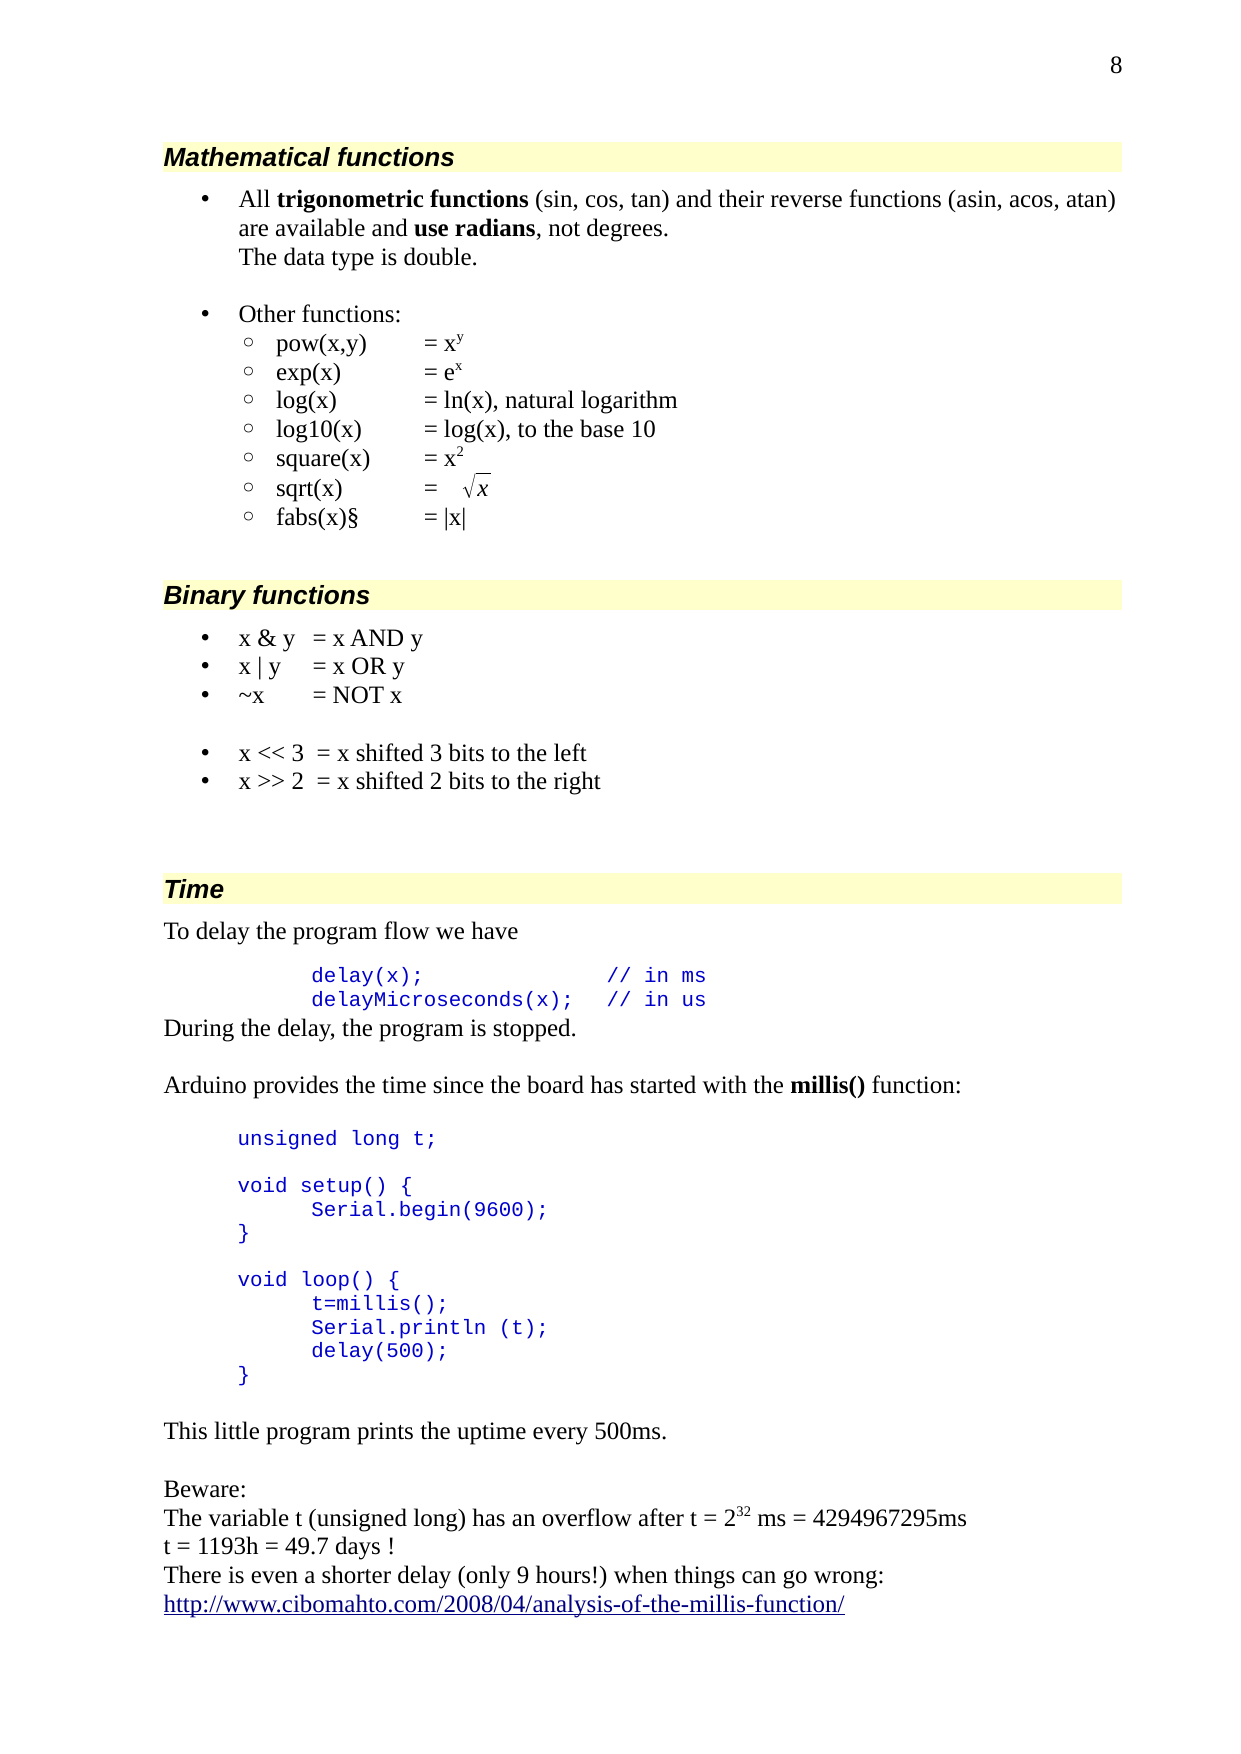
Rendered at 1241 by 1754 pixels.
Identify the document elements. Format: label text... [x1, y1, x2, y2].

list fabs(x)§ = |x| [238, 502, 1122, 530]
list log(x) = ln(x), natural logarithm [238, 386, 1122, 414]
list x & y = x AND y [201, 623, 1122, 651]
list x | y = x OR y [201, 651, 1122, 680]
list Serial.println (t); [311, 1317, 1122, 1340]
subtitle Time [163, 873, 1122, 904]
list All trigonometric functions (sin, cos, tan) and their reverse functions (asin, acos, atan) are available and use radians, not degrees. The data type is double. [201, 184, 1122, 299]
list delayMicroseconds(x); // in us [237, 989, 1122, 1013]
list unsigned long t; [237, 1128, 1122, 1151]
list exp(x) = ex [238, 357, 1122, 386]
text Beware: The variable t (unsigned long) has an overflow after t = 232 ms = 4294967295ms [163, 1474, 1122, 1531]
list delay(x); // in ms [237, 965, 1122, 989]
list t=millis(); [311, 1293, 1122, 1317]
list void loop() { [237, 1269, 1122, 1293]
subtitle Binary functions [163, 580, 1122, 610]
list ~x = NOT x [201, 680, 1122, 709]
list } [237, 1364, 1122, 1388]
list x >> 2 = x shifted 2 bits to the right [201, 766, 1122, 795]
text http://www.cibomahto.com/2008/04/analysis-of-the-millis-function/ [163, 1589, 1122, 1618]
list pow(x,y) = xy [238, 328, 1122, 357]
list x << 3 = x shifted 3 bits to the left [201, 738, 1122, 766]
list Serial.begin(9600); [237, 1198, 1122, 1222]
text Arduino provides the time since the board has started with the millis() function: [163, 1070, 1122, 1099]
list Other functions: [201, 299, 1122, 328]
text During the delay, the program is stopped. [163, 1013, 1122, 1041]
list void setup() { [237, 1175, 1122, 1198]
text t = 1193h = 49.7 days ! There is even a shorter delay (only 9 hours!) when things can go wrong: [163, 1531, 1122, 1589]
list } [237, 1222, 1122, 1246]
list sqrt(x) = [238, 472, 1122, 502]
list log10(x) = log(x), to the base 10 [238, 414, 1122, 443]
list square(x) = x2 [238, 443, 1122, 472]
subtitle Mathematical functions [163, 142, 1122, 172]
list delay(500); [311, 1340, 1122, 1364]
text This little program prints the uptime every 500ms. [163, 1416, 1122, 1474]
text To delay the program flow we have [163, 916, 1122, 945]
